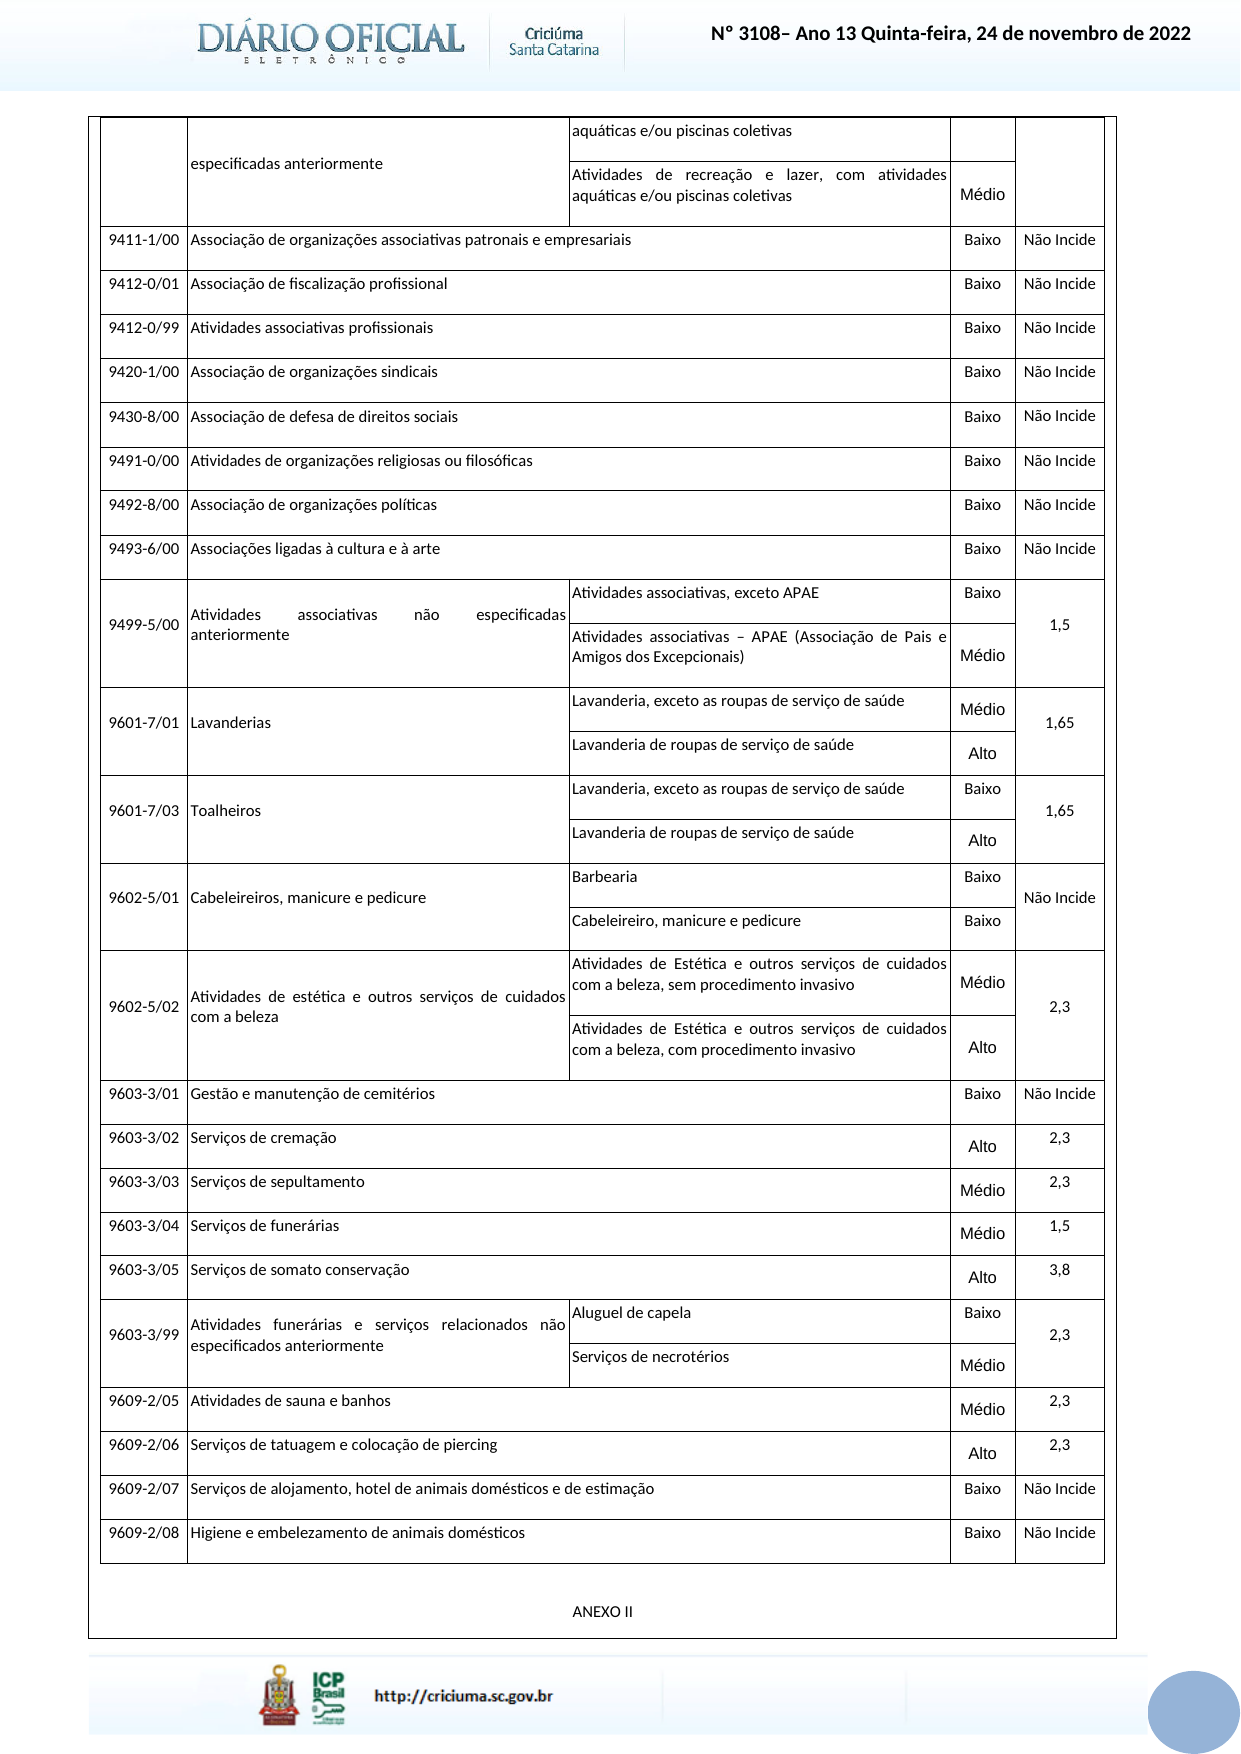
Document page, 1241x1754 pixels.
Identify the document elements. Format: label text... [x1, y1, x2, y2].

table_cell Não Incide [1016, 491, 1104, 534]
table_cell Higiene e embelezamento de animais domésticos [188, 1520, 950, 1563]
table_cell 9603-3/03 [101, 1169, 187, 1212]
table_cell Lavanderia, exceto as roupas de serviço de saúde [570, 776, 950, 819]
table_cell 2,3 [1016, 1300, 1104, 1387]
table_cell aquáticas e/ou piscinas coletivas [570, 118, 950, 161]
table_cell Associação de defesa de direitos sociais [188, 403, 950, 446]
table_cell 9412-0/99 [101, 315, 187, 358]
table_cell 9609-2/07 [101, 1476, 187, 1519]
table_cell Alto [951, 1016, 1015, 1080]
table_cell 9602-5/01 [101, 864, 187, 950]
table_cell Baixo [951, 403, 1015, 446]
table_cell Não Incide [1016, 403, 1104, 446]
table_cell Associação de fiscalização profissional [188, 271, 950, 314]
table_cell 9491-0/00 [101, 448, 187, 490]
table_cell Médio [951, 162, 1015, 226]
table_cell 1,65 [1016, 776, 1104, 862]
table_cell 9603-3/04 [101, 1213, 187, 1255]
table_cell Baixo [951, 1476, 1015, 1519]
table_cell 9430-8/00 [101, 403, 187, 446]
table_cell 9609-2/05 [101, 1388, 187, 1431]
table_cell especificadas anteriormente [188, 118, 569, 226]
table_cell Médio [951, 1169, 1015, 1212]
table_cell Médio [951, 1388, 1015, 1431]
table_cell Não Incide [1016, 536, 1104, 578]
table_cell 1,5 [1016, 580, 1104, 687]
table_cell Serviços de cremação [188, 1125, 950, 1168]
table_cell Atividades de estética e outros serviços de cuidados com a beleza [188, 951, 569, 1080]
table_cell Cabeleireiros, manicure e pedicure [188, 864, 569, 950]
table_cell 9411-1/00 [101, 227, 187, 270]
table_cell Atividades de Estética e outros serviços de cuidados com a beleza, com procedimento invasivo [570, 1016, 950, 1080]
table_cell 9492-8/00 [101, 491, 187, 534]
table_cell Associação de organizações políticas [188, 491, 950, 534]
table_cell Atividades associativas, exceto APAE [570, 580, 950, 622]
table_cell Serviços de funerárias [188, 1213, 950, 1255]
table_cell 2,3 [1016, 1125, 1104, 1168]
table_cell Serviços de sepultamento [188, 1169, 950, 1212]
table_cell 3,8 [1016, 1256, 1104, 1299]
table_cell 9420-1/00 [101, 359, 187, 402]
table_cell Não Incide [1016, 359, 1104, 402]
table_cell Baixo [951, 1520, 1015, 1563]
table_cell Não Incide [1016, 1520, 1104, 1563]
table_cell 1,5 [1016, 1213, 1104, 1255]
table_cell Serviços de tatuagem e colocação de piercing [188, 1432, 950, 1475]
table_cell Médio [951, 624, 1015, 687]
table_cell 9603-3/99 [101, 1300, 187, 1387]
table_cell 9609-2/08 [101, 1520, 187, 1563]
table_cell Alto [951, 1125, 1015, 1168]
table_cell Lavanderia de roupas de serviço de saúde [570, 820, 950, 862]
table_cell Médio [951, 688, 1015, 731]
table_cell 2,3 [1016, 1388, 1104, 1431]
table_cell [1016, 118, 1104, 226]
table_cell Cabeleireiro, manicure e pedicure [570, 908, 950, 950]
table_cell Não Incide [1016, 1081, 1104, 1124]
table_cell Toalheiros [188, 776, 569, 862]
table_cell 9603-3/01 [101, 1081, 187, 1124]
table_cell Serviços de alojamento, hotel de animais domésticos e de estimação [188, 1476, 950, 1519]
table_cell Baixo [951, 1081, 1015, 1124]
table_cell 9412-0/01 [101, 271, 187, 314]
table_cell Baixo [951, 491, 1015, 534]
table_cell 2,3 [1016, 1432, 1104, 1475]
table_cell 9609-2/06 [101, 1432, 187, 1475]
table_header ANEXO II [89, 117, 1116, 1638]
table_cell Não Incide [1016, 227, 1104, 270]
table_cell 9499-5/00 [101, 580, 187, 687]
table_cell 9603-3/02 [101, 1125, 187, 1168]
table_cell 9601-7/03 [101, 776, 187, 862]
table_cell Médio [951, 951, 1015, 1015]
table_cell Médio [951, 1344, 1015, 1387]
table_cell Gestão e manutenção de cemitérios [188, 1081, 950, 1124]
table_cell Alto [951, 732, 1015, 775]
table_cell Baixo [951, 864, 1015, 906]
table_cell Aluguel de capela [570, 1300, 950, 1343]
table_cell Não Incide [1016, 448, 1104, 490]
table_cell Lavanderias [188, 688, 569, 775]
table_cell Alto [951, 820, 1015, 862]
table_cell Baixo [951, 908, 1015, 950]
table_cell Alto [951, 1256, 1015, 1299]
table_cell Lavanderia de roupas de serviço de saúde [570, 732, 950, 775]
table_cell Baixo [951, 448, 1015, 490]
table_cell Serviços de somato conservação [188, 1256, 950, 1299]
table_cell Baixo [951, 227, 1015, 270]
table_cell 2,3 [1016, 951, 1104, 1080]
table_cell 2,3 [1016, 1169, 1104, 1212]
table_cell Serviços de necrotérios [570, 1344, 950, 1387]
table_cell Baixo [951, 359, 1015, 402]
table_cell Atividades associativas – APAE (Associação de Pais e Amigos dos Excepcionais) [570, 624, 950, 687]
table_cell Lavanderia, exceto as roupas de serviço de saúde [570, 688, 950, 731]
table_cell Baixo [951, 580, 1015, 622]
table_cell 9602-5/02 [101, 951, 187, 1080]
table_cell [101, 118, 187, 226]
table_cell Médio [951, 1213, 1015, 1255]
table_cell 9601-7/01 [101, 688, 187, 775]
table_cell Atividades de recreação e lazer, com atividades aquáticas e/ou piscinas coletivas [570, 162, 950, 226]
table_cell Não Incide [1016, 271, 1104, 314]
table_cell Não Incide [1016, 1476, 1104, 1519]
table_cell Associação de organizações associativas patronais e empresariais [188, 227, 950, 270]
table_cell Atividades associativas não especificadas anteriormente [188, 580, 569, 687]
table_cell Associação de organizações sindicais [188, 359, 950, 402]
table_cell [951, 118, 1015, 161]
table_cell Baixo [951, 536, 1015, 578]
table_cell Alto [951, 1432, 1015, 1475]
table_cell Baixo [951, 315, 1015, 358]
table_cell Baixo [951, 271, 1015, 314]
table_cell Atividades associativas profissionais [188, 315, 950, 358]
table_cell Baixo [951, 776, 1015, 819]
table_cell 9493-6/00 [101, 536, 187, 578]
table_cell Atividades de organizações religiosas ou filosóficas [188, 448, 950, 490]
table_cell Atividades de sauna e banhos [188, 1388, 950, 1431]
table_cell Não Incide [1016, 315, 1104, 358]
table_cell Atividades de Estética e outros serviços de cuidados com a beleza, sem procedimento invasivo [570, 951, 950, 1015]
table_cell Barbearia [570, 864, 950, 906]
table_cell 9603-3/05 [101, 1256, 187, 1299]
table_cell Atividades funerárias e serviços relacionados não especificados anteriormente [188, 1300, 569, 1387]
table_cell Associações ligadas à cultura e à arte [188, 536, 950, 578]
table_cell Não Incide [1016, 864, 1104, 950]
table_cell Baixo [951, 1300, 1015, 1343]
table_cell 1,65 [1016, 688, 1104, 775]
